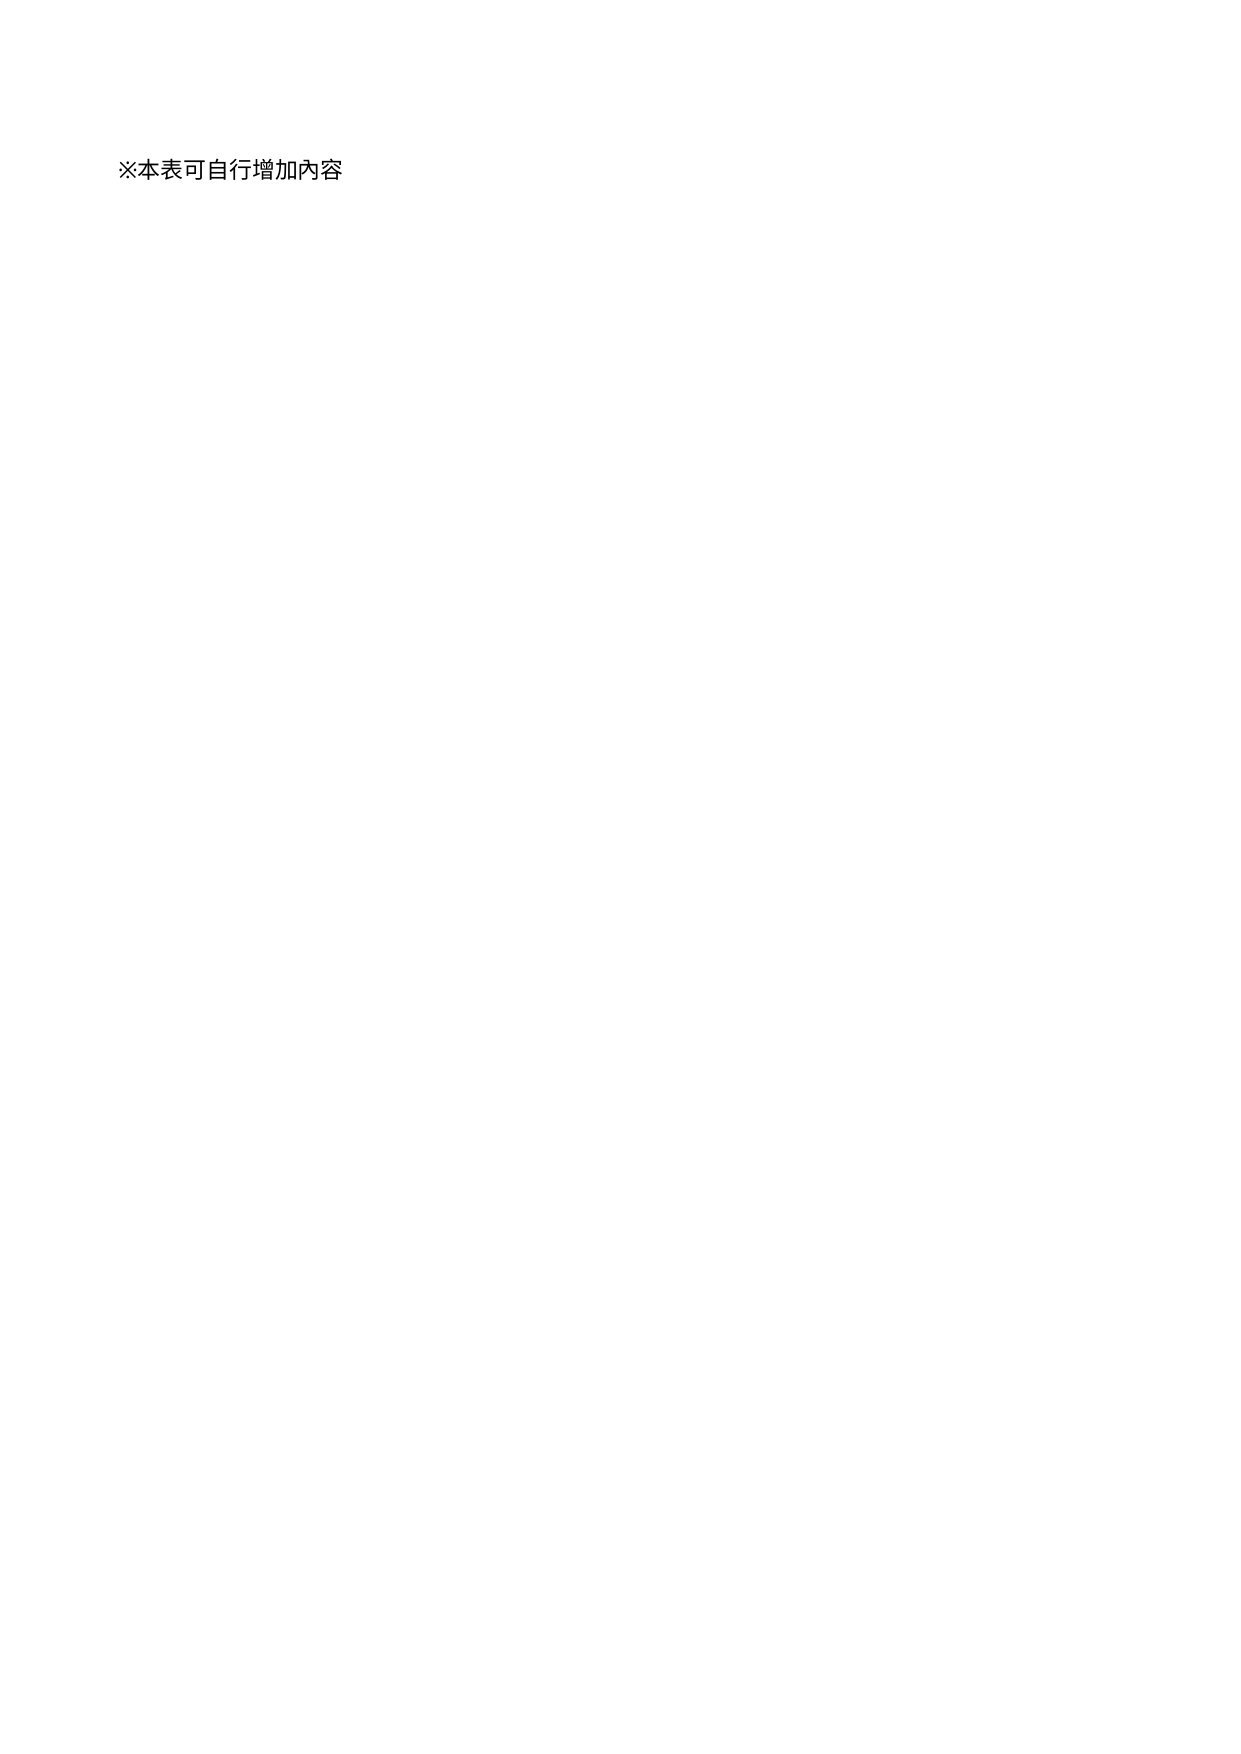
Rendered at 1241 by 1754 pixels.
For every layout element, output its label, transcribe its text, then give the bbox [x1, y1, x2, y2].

text ※本表可自行增加內容 [118, 127, 1122, 189]
